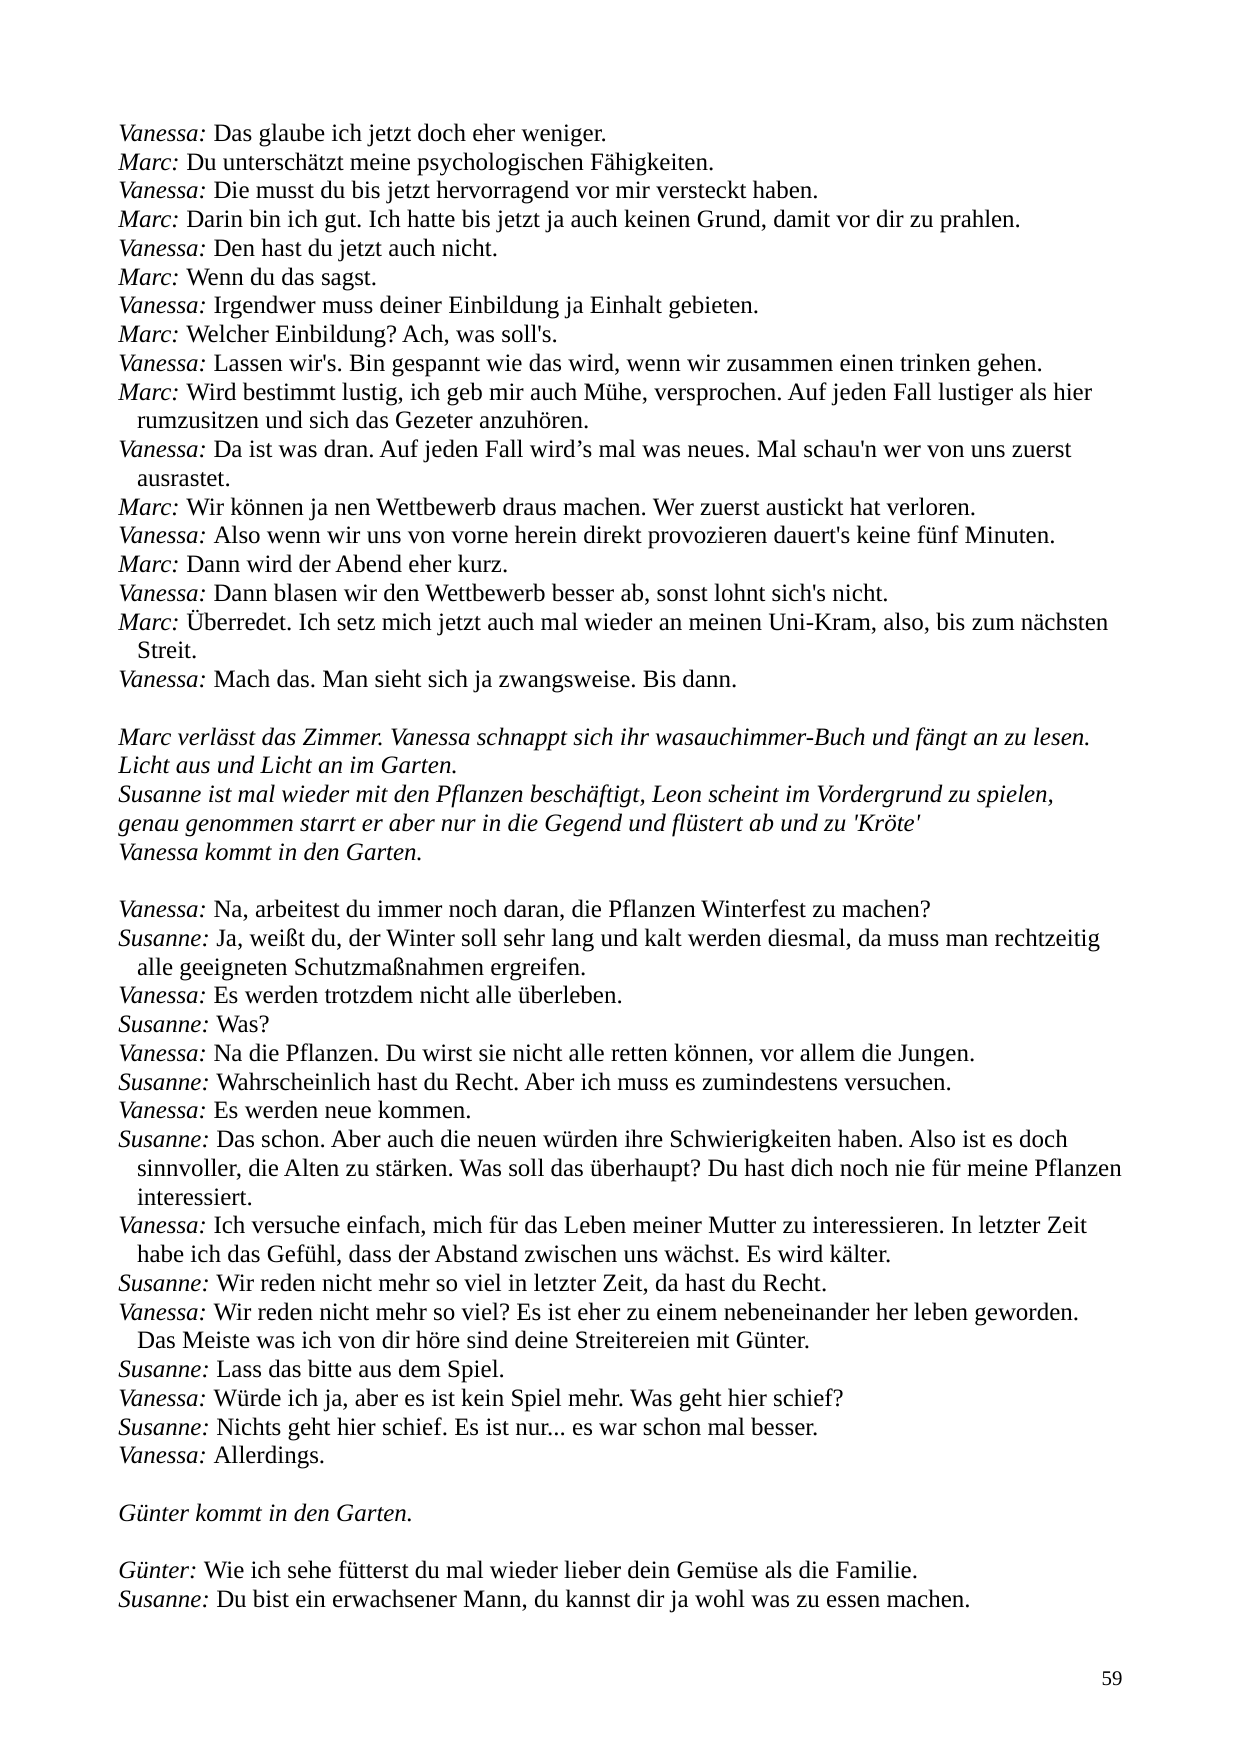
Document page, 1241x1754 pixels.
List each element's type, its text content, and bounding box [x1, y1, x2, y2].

text Marc: Wenn du das sagst. [118, 262, 1122, 291]
text Vanessa: Es werden trotzdem nicht alle überleben. [118, 981, 1122, 1009]
text Vanessa: Na, arbeitest du immer noch daran, die Pflanzen Winterfest zu machen? [118, 894, 1122, 923]
text genau genommen starrt er aber nur in die Gegend und flüstert ab und zu 'Kröte' [118, 808, 1122, 837]
text habe ich das Gefühl, dass der Abstand zwischen uns wächst. Es wird kälter. [118, 1239, 1122, 1268]
text Vanessa: Allerdings. [118, 1441, 1122, 1469]
text Vanessa: Dann blasen wir den Wettbewerb besser ab, sonst lohnt sich's nicht. [118, 578, 1122, 607]
text Vanessa: Also wenn wir uns von vorne herein direkt provozieren dauert's keine fünf Minuten. [118, 521, 1122, 549]
text Vanessa: Mach das. Man sieht sich ja zwangsweise. Bis dann. [118, 664, 1122, 693]
text Marc: Welcher Einbildung? Ach, was soll's. [118, 319, 1122, 348]
text Vanessa: Das glaube ich jetzt doch eher weniger. [118, 118, 1122, 147]
text Susanne: Ja, weißt du, der Winter soll sehr lang und kalt werden diesmal, da muss man rechtzeitig [118, 923, 1122, 952]
text Vanessa: Lassen wir's. Bin gespannt wie das wird, wenn wir zusammen einen trinken gehen. [118, 348, 1122, 377]
text alle geeigneten Schutzmaßnahmen ergreifen. [118, 952, 1122, 981]
text Vanessa: Ich versuche einfach, mich für das Leben meiner Mutter zu interessieren. In letzter Zeit [118, 1211, 1122, 1239]
text Susanne ist mal wieder mit den Pflanzen beschäftigt, Leon scheint im Vordergrund zu spielen, [118, 779, 1122, 808]
text Marc: Du unterschätzt meine psychologischen Fähigkeiten. [118, 147, 1122, 176]
text Marc verlässt das Zimmer. Vanessa schnappt sich ihr wasauchimmer-Buch und fängt an zu lesen. [118, 722, 1122, 751]
text Vanessa: Es werden neue kommen. [118, 1096, 1122, 1124]
text Marc: Überredet. Ich setz mich jetzt auch mal wieder an meinen Uni-Kram, also, bis zum nächsten [118, 607, 1122, 636]
text Vanessa: Da ist was dran. Auf jeden Fall wird’s mal was neues. Mal schau'n wer von uns zuerst [118, 434, 1122, 463]
text Vanessa: Irgendwer muss deiner Einbildung ja Einhalt gebieten. [118, 291, 1122, 319]
text Streit. [118, 636, 1122, 664]
text Vanessa: Na die Pflanzen. Du wirst sie nicht alle retten können, vor allem die Jungen. [118, 1038, 1122, 1067]
text Günter: Wie ich sehe fütterst du mal wieder lieber dein Gemüse als die Familie. [118, 1556, 1122, 1584]
text Susanne: Das schon. Aber auch die neuen würden ihre Schwierigkeiten haben. Also ist es doch [118, 1124, 1122, 1153]
text Marc: Darin bin ich gut. Ich hatte bis jetzt ja auch keinen Grund, damit vor dir zu prahlen. [118, 204, 1122, 233]
text ausrastet. [118, 463, 1122, 492]
text Susanne: Lass das bitte aus dem Spiel. [118, 1354, 1122, 1383]
text Vanessa kommt in den Garten. [118, 837, 1122, 866]
text Vanessa: Die musst du bis jetzt hervorragend vor mir versteckt haben. [118, 176, 1122, 204]
text interessiert. [118, 1182, 1122, 1211]
text Günter kommt in den Garten. [118, 1498, 1122, 1527]
text Marc: Dann wird der Abend eher kurz. [118, 549, 1122, 578]
text Licht aus und Licht an im Garten. [118, 751, 1122, 779]
text Vanessa: Den hast du jetzt auch nicht. [118, 233, 1122, 262]
text Susanne: Was? [118, 1009, 1122, 1038]
text Susanne: Wir reden nicht mehr so viel in letzter Zeit, da hast du Recht. [118, 1268, 1122, 1297]
text Susanne: Wahrscheinlich hast du Recht. Aber ich muss es zumindestens versuchen. [118, 1067, 1122, 1096]
text Vanessa: Würde ich ja, aber es ist kein Spiel mehr. Was geht hier schief? [118, 1383, 1122, 1412]
text rumzusitzen und sich das Gezeter anzuhören. [118, 406, 1122, 434]
text Susanne: Nichts geht hier schief. Es ist nur... es war schon mal besser. [118, 1412, 1122, 1441]
text sinnvoller, die Alten zu stärken. Was soll das überhaupt? Du hast dich noch nie für meine Pflanzen [118, 1153, 1122, 1182]
text Vanessa: Wir reden nicht mehr so viel? Es ist eher zu einem nebeneinander her leben geworden. [118, 1297, 1122, 1326]
text Das Meiste was ich von dir höre sind deine Streitereien mit Günter. [118, 1326, 1122, 1354]
text Marc: Wird bestimmt lustig, ich geb mir auch Mühe, versprochen. Auf jeden Fall lustiger als hier [118, 377, 1122, 406]
text Marc: Wir können ja nen Wettbewerb draus machen. Wer zuerst austickt hat verloren. [118, 492, 1122, 521]
text Susanne: Du bist ein erwachsener Mann, du kannst dir ja wohl was zu essen machen. [118, 1584, 1122, 1613]
